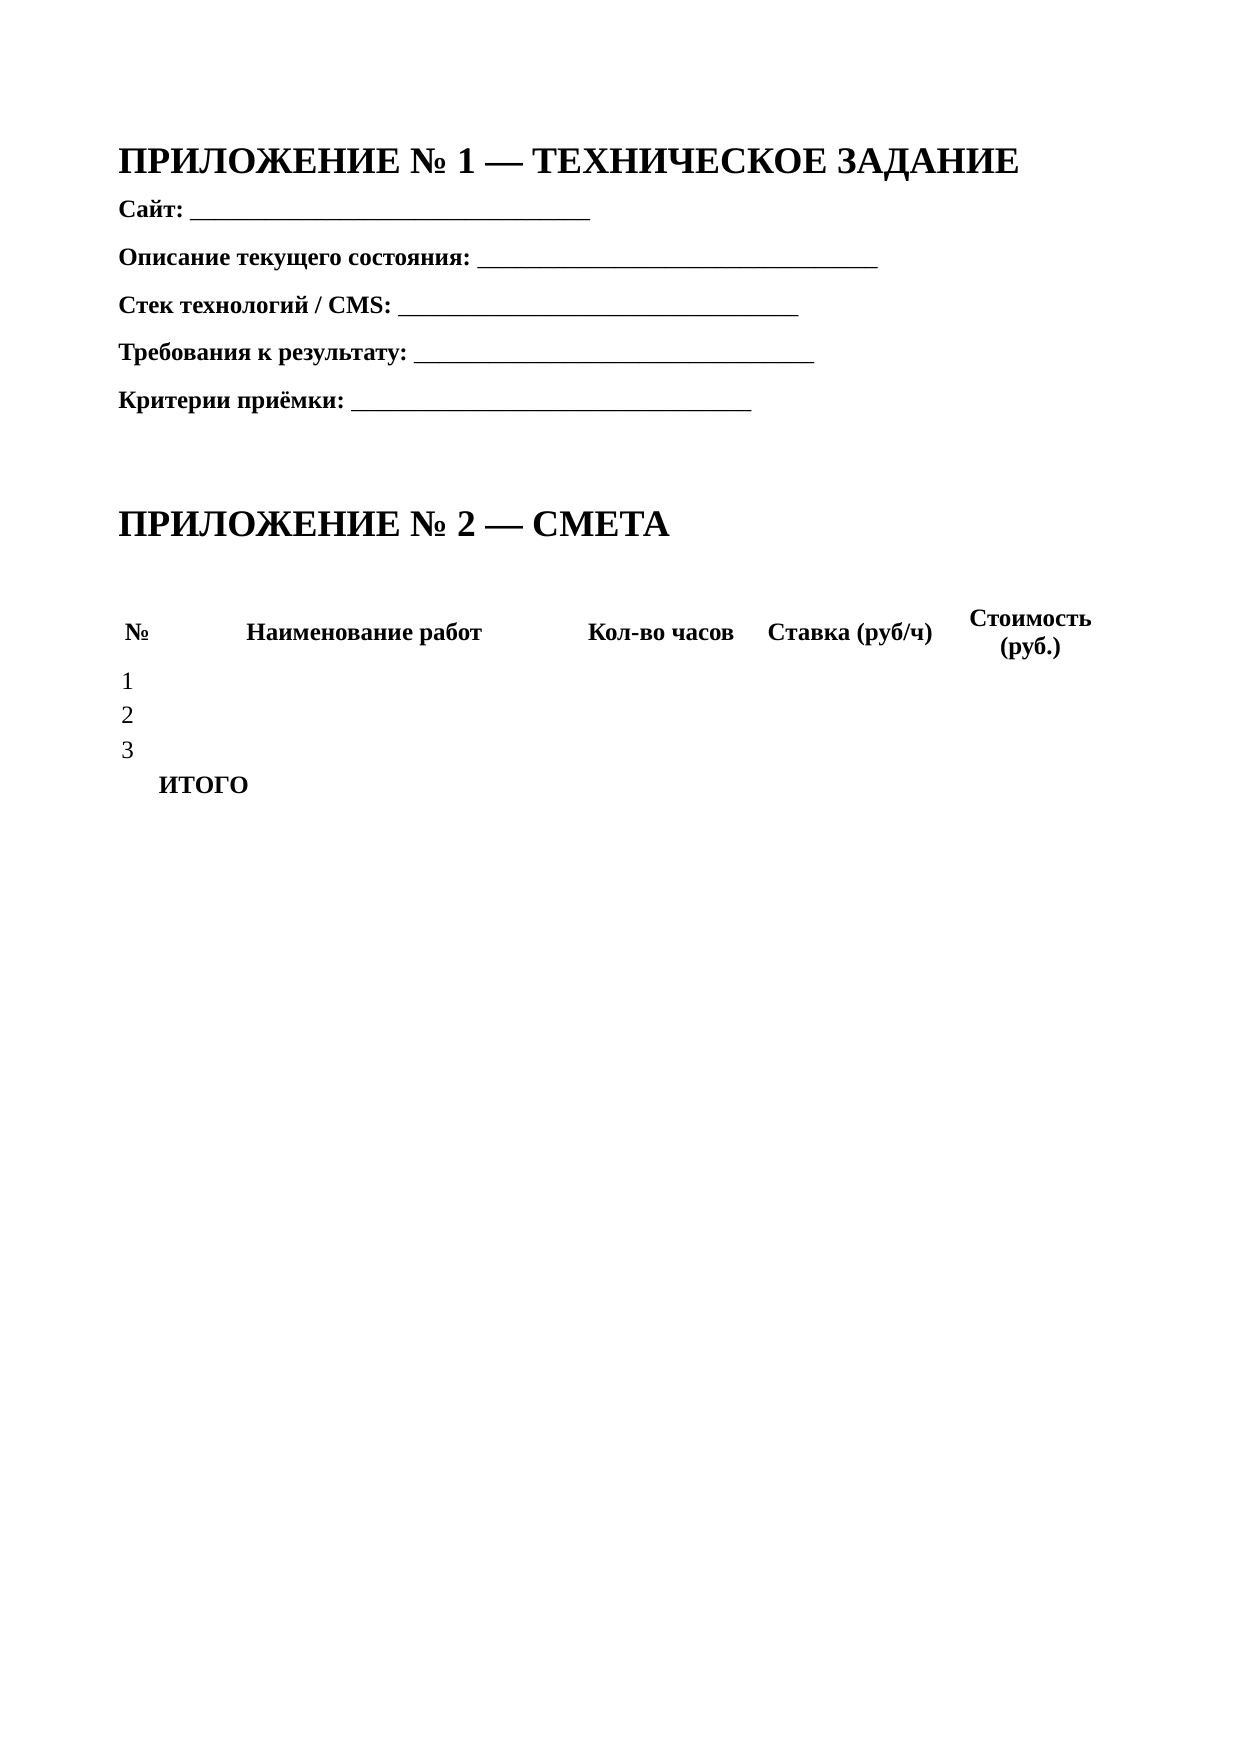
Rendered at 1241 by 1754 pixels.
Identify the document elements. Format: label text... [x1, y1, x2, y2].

table_cell 3 [118, 732, 156, 767]
table_cell [156, 698, 573, 732]
table_cell [573, 767, 750, 801]
text Сайт: ________________________________ [118, 194, 1122, 223]
text Стек технологий / CMS: ________________________________ [118, 290, 1122, 318]
text Описание текущего состояния: ________________________________ [118, 242, 1122, 271]
table_header Стоимость (руб.) [950, 600, 1110, 663]
table_cell [950, 767, 1110, 801]
table_cell [750, 732, 950, 767]
table_header Кол-во часов [573, 600, 750, 663]
table_cell [950, 732, 1110, 767]
table_cell [950, 698, 1110, 732]
text Критерии приёмки: ________________________________ [118, 385, 1122, 414]
subtitle ПРИЛОЖЕНИЕ № 1 — ТЕХНИЧЕСКОЕ ЗАДАНИЕ [118, 139, 1122, 182]
table_cell [156, 663, 573, 698]
table_cell ИТОГО [156, 767, 573, 801]
table_header Наименование работ [156, 600, 573, 663]
table_cell [573, 663, 750, 698]
table_cell [573, 732, 750, 767]
table_cell [750, 767, 950, 801]
subtitle ПРИЛОЖЕНИЕ № 2 — СМЕТА [118, 501, 1122, 587]
table_cell [156, 732, 573, 767]
table_header Ставка (руб/ч) [750, 600, 950, 663]
table_cell [573, 698, 750, 732]
table_cell 2 [118, 698, 156, 732]
table_cell [118, 767, 156, 801]
table_cell [750, 698, 950, 732]
text Требования к результату: ________________________________ [118, 337, 1122, 366]
table_header № [118, 600, 156, 663]
table_cell [750, 663, 950, 698]
table_cell [950, 663, 1110, 698]
table_cell 1 [118, 663, 156, 698]
